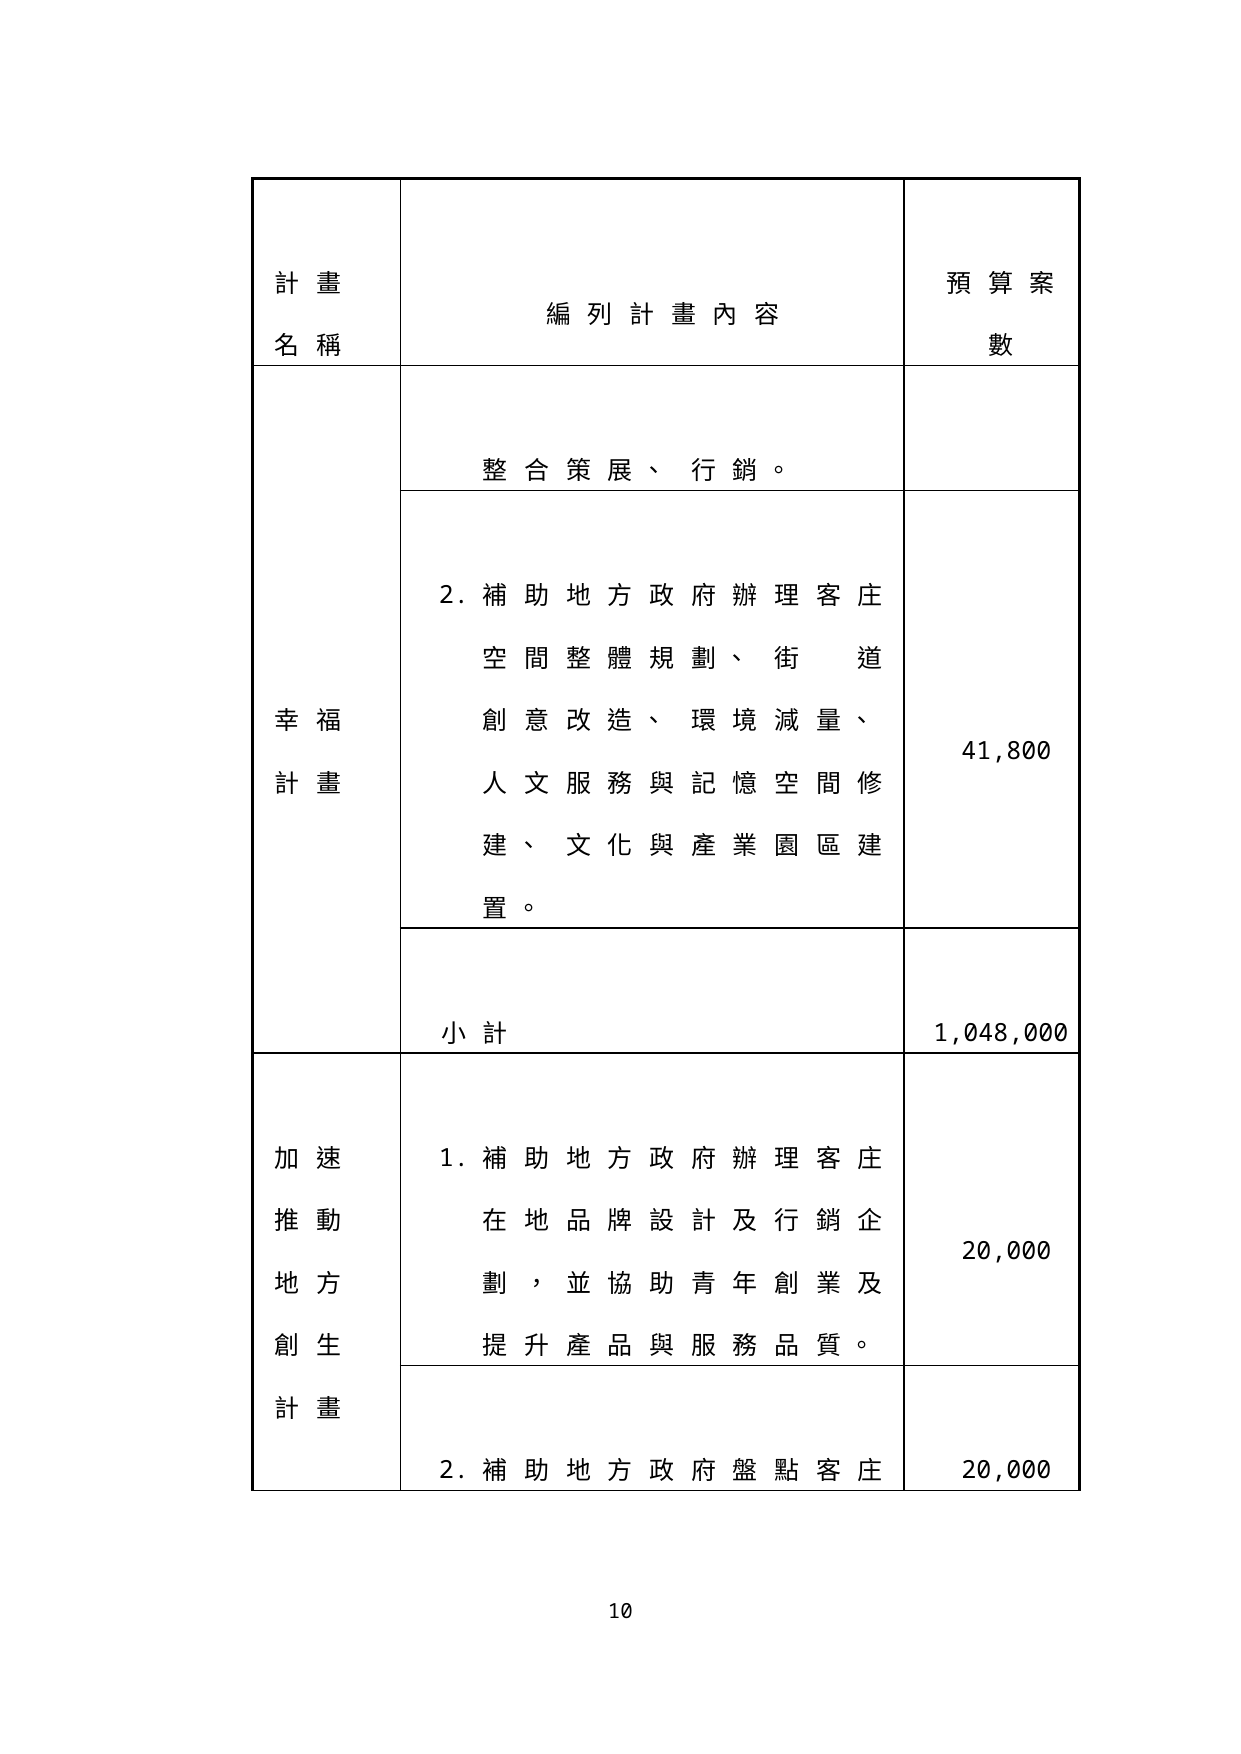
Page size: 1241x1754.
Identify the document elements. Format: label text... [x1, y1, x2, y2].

table_cell 加速推動地方創生計畫 [254, 1054, 400, 1490]
table_cell 41,800 [905, 491, 1078, 927]
table_header 預算案數 [905, 180, 1078, 365]
table_cell 幸福計畫 [254, 366, 400, 1052]
table_cell 20,000 [905, 1054, 1078, 1365]
table_cell [905, 366, 1078, 490]
table_cell 整合策展、行銷。 [401, 366, 903, 490]
table_cell 1,048,000 [905, 929, 1078, 1052]
table_cell 2.補助地方政府盤點客庄 [401, 1366, 903, 1490]
table_header 計畫名稱 [254, 180, 400, 365]
table_cell 小計 [401, 929, 903, 1052]
table_cell 2.補助地方政府辦理客庄空間整體規劃、街 道創意改造、環境減量、人文服務與記憶空間修建、文化與產業園區建置。 [401, 491, 903, 927]
table_header 編列計畫內容 [401, 180, 903, 365]
table_cell 20,000 [905, 1366, 1078, 1490]
table_cell 1.補助地方政府辦理客庄在地品牌設計及行銷企劃，並協助青年創業及提升產品與服務品質。 [401, 1054, 903, 1365]
